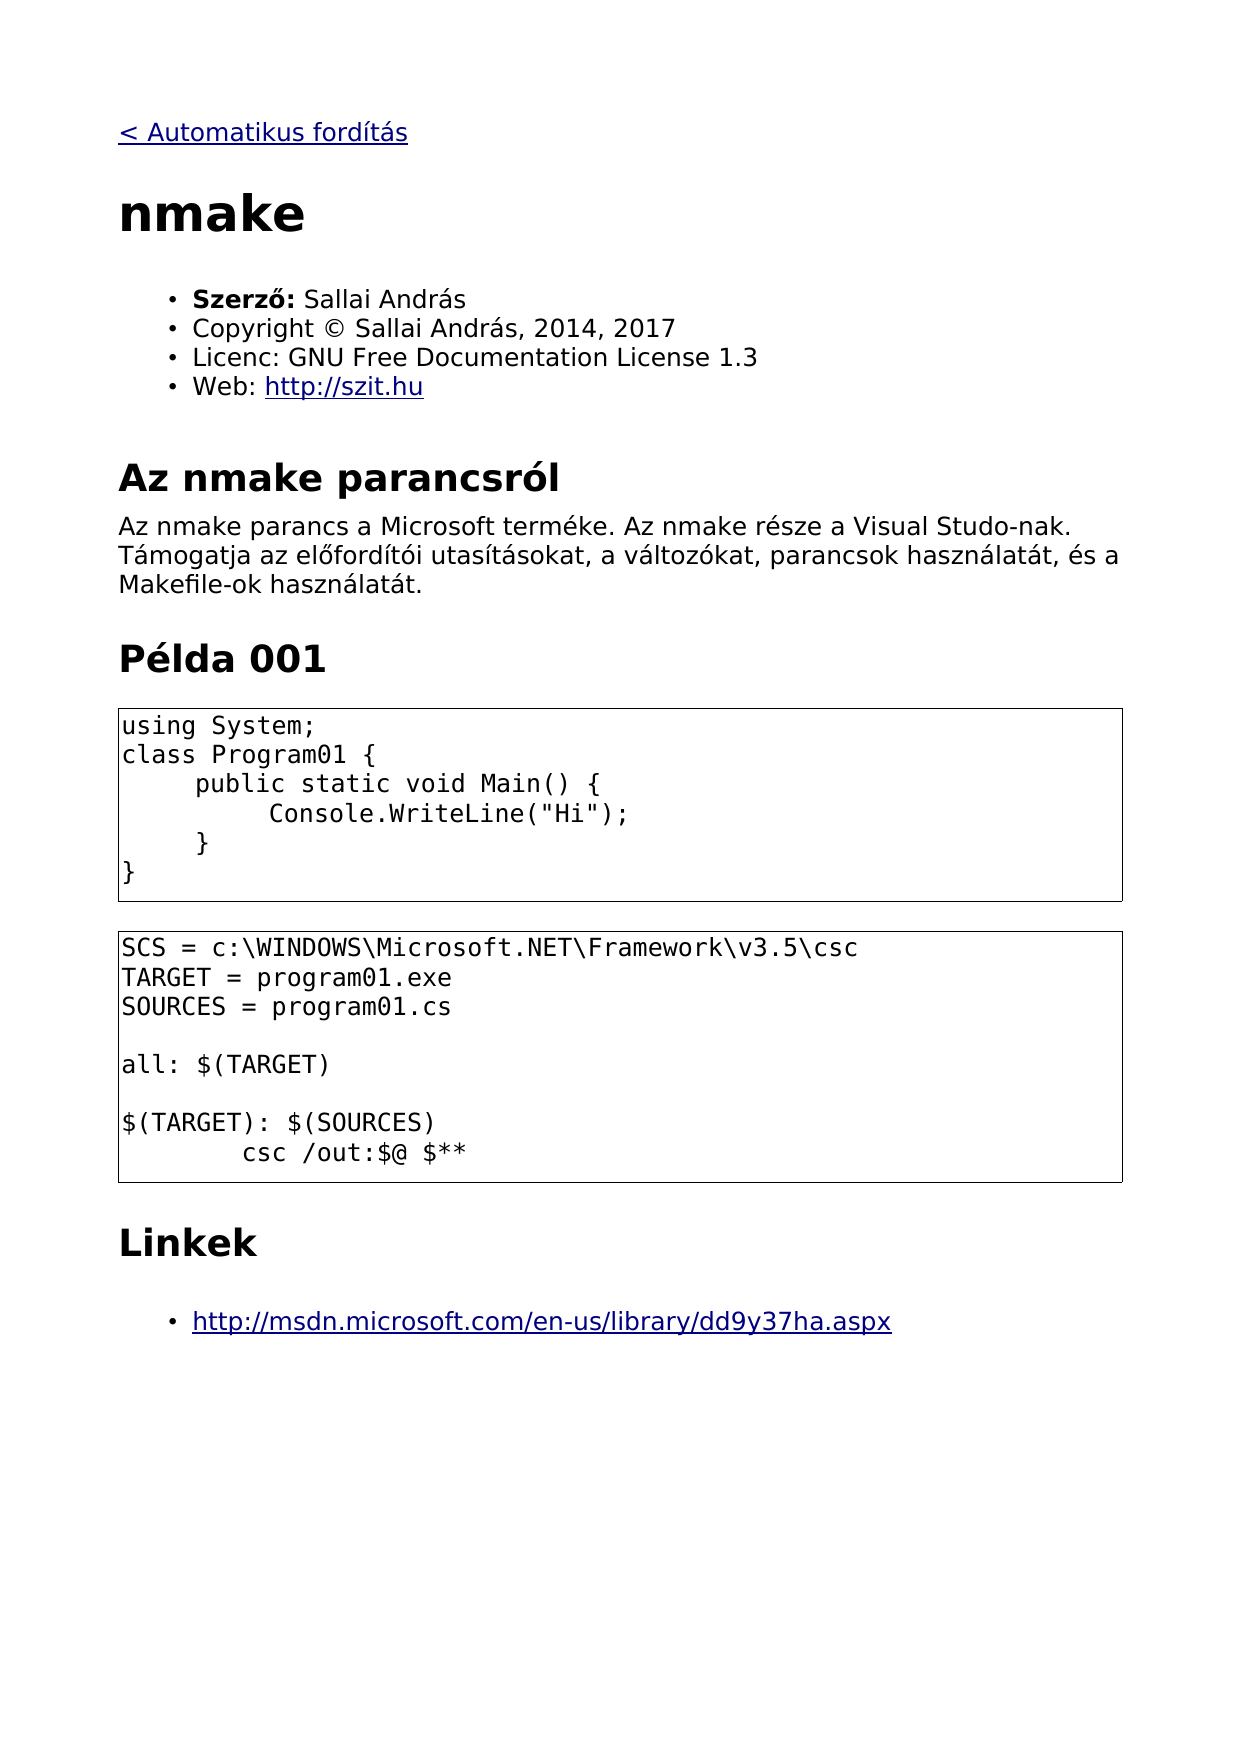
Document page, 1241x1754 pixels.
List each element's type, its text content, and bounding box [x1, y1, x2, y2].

subtitle Az nmake parancsról [118, 456, 1122, 500]
text Az nmake parancs a Microsoft terméke. Az nmake része a Visual Studo-nak. Támogatja az előfordítói utasításokat, a változókat, parancsok használatát, és a Makefile-ok használatát. [118, 512, 1122, 600]
subtitle Linkek [118, 1222, 1122, 1265]
list Szerző: Sallai András [177, 285, 1122, 314]
table_header using System; class Program01 { public static void Main() { Console.WriteLine("Hi"); } } [119, 709, 1122, 901]
subtitle Példa 001 [118, 637, 1122, 681]
list http://msdn.microsoft.com/en-us/library/dd9y37ha.aspx [177, 1307, 1122, 1336]
text < Automatikus fordítás [118, 118, 1122, 147]
subtitle nmake [118, 185, 1122, 243]
list Licenc: GNU Free Documentation License 1.3 [177, 343, 1122, 372]
list Web: http://szit.hu [177, 372, 1122, 402]
list Copyright © Sallai András, 2014, 2017 [177, 314, 1122, 343]
table_header SCS = c:\WINDOWS\Microsoft.NET\Framework\v3.5\csc TARGET = program01.exe SOURCES = program01.cs all: $(TARGET) $(TARGET): $(SOURCES) csc /out:$@ $** [119, 932, 1122, 1182]
